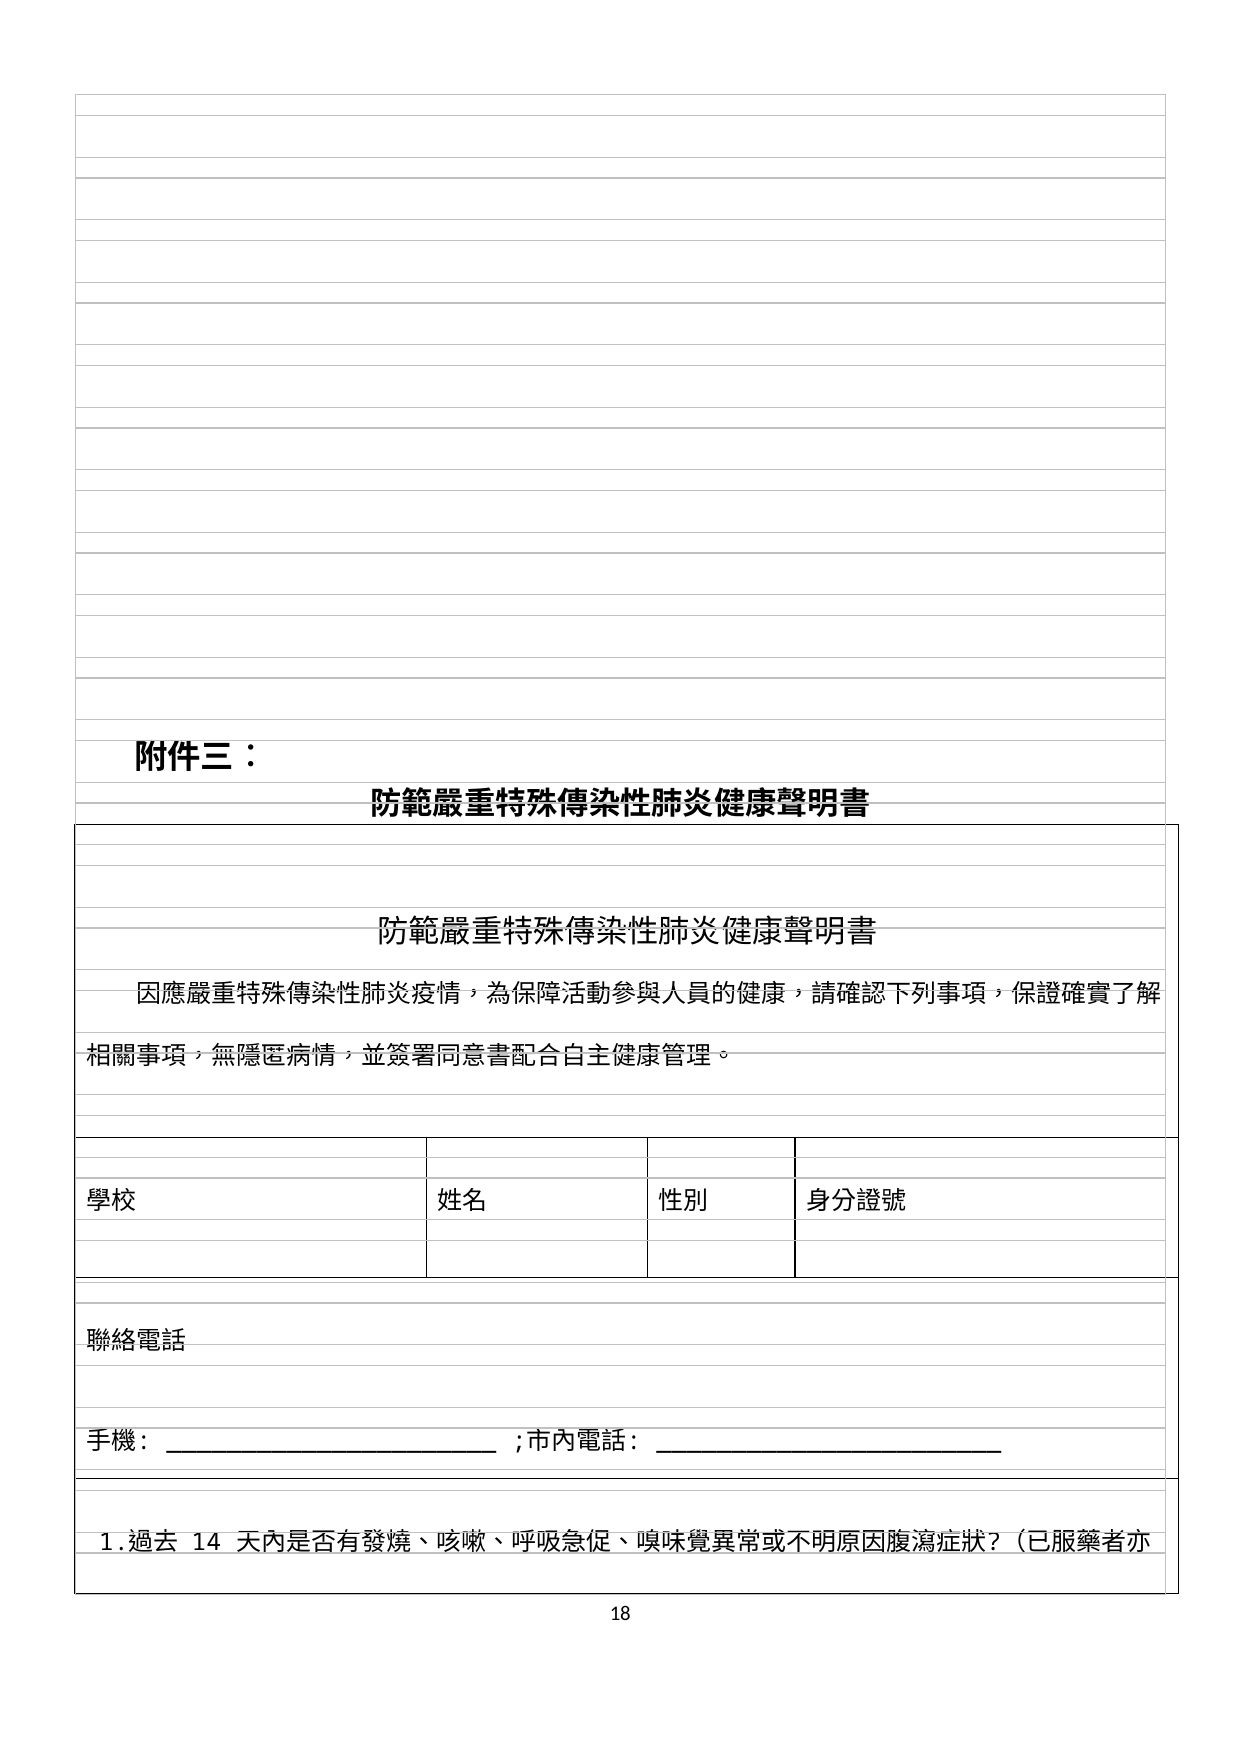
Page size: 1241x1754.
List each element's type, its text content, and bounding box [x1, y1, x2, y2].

table_cell 性別 [648, 1179, 794, 1219]
table_header 防範嚴重特殊傳染性肺炎健康聲明書 因應嚴重特殊傳染性肺炎疫情，為保障活動參與人員的健康，請確認下列事項，保證確實了解相關事項，無隱匿病情，並簽署同意書配合自主健康管理。 [76, 866, 1165, 907]
table_cell 聯絡電話 手機: ______________________ ;市內電話: _______________________ [76, 1345, 1165, 1365]
table_cell 身分證號 [796, 1179, 1165, 1219]
table_header 防範嚴重特殊傳染性肺炎健康聲明書 因應嚴重特殊傳染性肺炎疫情，為保障活動參與人員的健康，請確認下列事項，保證確實了解相關事項，無隱匿病情，並簽署同意書配合自主健康管理。 [76, 825, 1165, 844]
text 防範嚴重特殊傳染性肺炎健康聲明書 [76, 778, 1165, 782]
text 防範嚴重特殊傳染性肺炎健康聲明書 [76, 783, 1165, 802]
table_header 防範嚴重特殊傳染性肺炎健康聲明書 因應嚴重特殊傳染性肺炎疫情，為保障活動參與人員的健康，請確認下列事項，保證確實了解相關事項，無隱匿病情，並簽署同意書配合自主健康管理。 [76, 929, 1165, 969]
table_cell 聯絡電話 手機: ______________________ ;市內電話: _______________________ [76, 1470, 1165, 1478]
table_cell 學校 [76, 1179, 426, 1219]
table_cell 1.過去 14 天內是否有發燒、咳嗽、呼吸急促、嗅味覺異常或不明原因腹瀉症狀?（已服藥者亦需勾選是」） □是：□發燒 □咳嗽 □呼吸急促 □嗅、味覺異常 □不明原因腹瀉 □否 [678, 1533, 777, 1552]
table_cell 聯絡電話 手機: ______________________ ;市內電話: _______________________ [76, 1283, 1165, 1302]
table_cell [76, 1241, 426, 1277]
table_header 防範嚴重特殊傳染性肺炎健康聲明書 因應嚴重特殊傳染性肺炎疫情，為保障活動參與人員的健康，請確認下列事項，保證確實了解相關事項，無隱匿病情，並簽署同意書配合自主健康管理。 [1166, 825, 1178, 1137]
text 附件三︰ [134, 741, 1165, 778]
table_cell 1.過去 14 天內是否有發燒、咳嗽、呼吸急促、嗅味覺異常或不明原因腹瀉症狀?（已服藥者亦需勾選是」） □是：□發燒 □咳嗽 □呼吸急促 □嗅、味覺異常 □不明原因腹瀉 □否 [76, 1533, 247, 1552]
table_header 防範嚴重特殊傳染性肺炎健康聲明書 因應嚴重特殊傳染性肺炎疫情，為保障活動參與人員的健康，請確認下列事項，保證確實了解相關事項，無隱匿病情，並簽署同意書配合自主健康管理。 [76, 1095, 1165, 1115]
table_header 防範嚴重特殊傳染性肺炎健康聲明書 因應嚴重特殊傳染性肺炎疫情，為保障活動參與人員的健康，請確認下列事項，保證確實了解相關事項，無隱匿病情，並簽署同意書配合自主健康管理。 [76, 908, 1165, 927]
table_cell [796, 1158, 1165, 1177]
table_cell [76, 1158, 426, 1177]
table_cell [1166, 1138, 1178, 1277]
table_cell 1.過去 14 天內是否有發燒、咳嗽、呼吸急促、嗅味覺異常或不明原因腹瀉症狀?（已服藥者亦需勾選是」） □是：□發燒 □咳嗽 □呼吸急促 □嗅、味覺異常 □不明原因腹瀉 □否 [76, 1479, 1165, 1490]
table_cell 姓名 [427, 1179, 647, 1219]
table_cell [796, 1220, 1165, 1240]
table_header 防範嚴重特殊傳染性肺炎健康聲明書 因應嚴重特殊傳染性肺炎疫情，為保障活動參與人員的健康，請確認下列事項，保證確實了解相關事項，無隱匿病情，並簽署同意書配合自主健康管理。 [76, 845, 1165, 865]
table_cell [796, 1241, 1165, 1277]
table_cell [648, 1220, 794, 1240]
table_cell [648, 1138, 794, 1157]
table_cell 聯絡電話 手機: ______________________ ;市內電話: _______________________ [76, 1304, 1165, 1344]
table_cell [796, 1138, 1165, 1157]
table_header 防範嚴重特殊傳染性肺炎健康聲明書 因應嚴重特殊傳染性肺炎疫情，為保障活動參與人員的健康，請確認下列事項，保證確實了解相關事項，無隱匿病情，並簽署同意書配合自主健康管理。 [76, 1054, 1165, 1094]
table_cell 聯絡電話 手機: ______________________ ;市內電話: _______________________ [76, 1366, 1165, 1407]
table_header 防範嚴重特殊傳染性肺炎健康聲明書 因應嚴重特殊傳染性肺炎疫情，為保障活動參與人員的健康，請確認下列事項，保證確實了解相關事項，無隱匿病情，並簽署同意書配合自主健康管理。 [76, 970, 1165, 990]
table_header 防範嚴重特殊傳染性肺炎健康聲明書 因應嚴重特殊傳染性肺炎疫情，為保障活動參與人員的健康，請確認下列事項，保證確實了解相關事項，無隱匿病情，並簽署同意書配合自主健康管理。 [76, 1116, 1165, 1137]
table_cell [427, 1138, 647, 1157]
text 防範嚴重特殊傳染性肺炎健康聲明書 [76, 804, 1165, 823]
table_header 防範嚴重特殊傳染性肺炎健康聲明書 因應嚴重特殊傳染性肺炎疫情，為保障活動參與人員的健康，請確認下列事項，保證確實了解相關事項，無隱匿病情，並簽署同意書配合自主健康管理。 [76, 1033, 1165, 1052]
table_cell [427, 1241, 647, 1277]
table_cell 1.過去 14 天內是否有發燒、咳嗽、呼吸急促、嗅味覺異常或不明原因腹瀉症狀?（已服藥者亦需勾選是」） □是：□發燒 □咳嗽 □呼吸急促 □嗅、味覺異常 □不明原因腹瀉 □否 [76, 1554, 1165, 1593]
table_cell 聯絡電話 手機: ______________________ ;市內電話: _______________________ [76, 1408, 1165, 1427]
table_header 防範嚴重特殊傳染性肺炎健康聲明書 因應嚴重特殊傳染性肺炎疫情，為保障活動參與人員的健康，請確認下列事項，保證確實了解相關事項，無隱匿病情，並簽署同意書配合自主健康管理。 [76, 991, 1165, 1032]
table_cell [76, 1138, 426, 1157]
table_cell [427, 1220, 647, 1240]
table_cell 聯絡電話 手機: ______________________ ;市內電話: _______________________ [76, 1429, 1165, 1469]
table_cell [76, 1220, 426, 1240]
table_cell 聯絡電話 手機: ______________________ ;市內電話: _______________________ [1166, 1278, 1178, 1478]
table_cell [648, 1241, 794, 1277]
table_cell [427, 1158, 647, 1177]
text [134, 730, 1165, 740]
table_cell 1.過去 14 天內是否有發燒、咳嗽、呼吸急促、嗅味覺異常或不明原因腹瀉症狀?（已服藥者亦需勾選是」） □是：□發燒 □咳嗽 □呼吸急促 □嗅、味覺異常 □不明原因腹瀉 □否 [76, 1491, 1165, 1532]
table_cell 聯絡電話 手機: ______________________ ;市內電話: _______________________ [76, 1278, 1165, 1282]
table_cell [648, 1158, 794, 1177]
